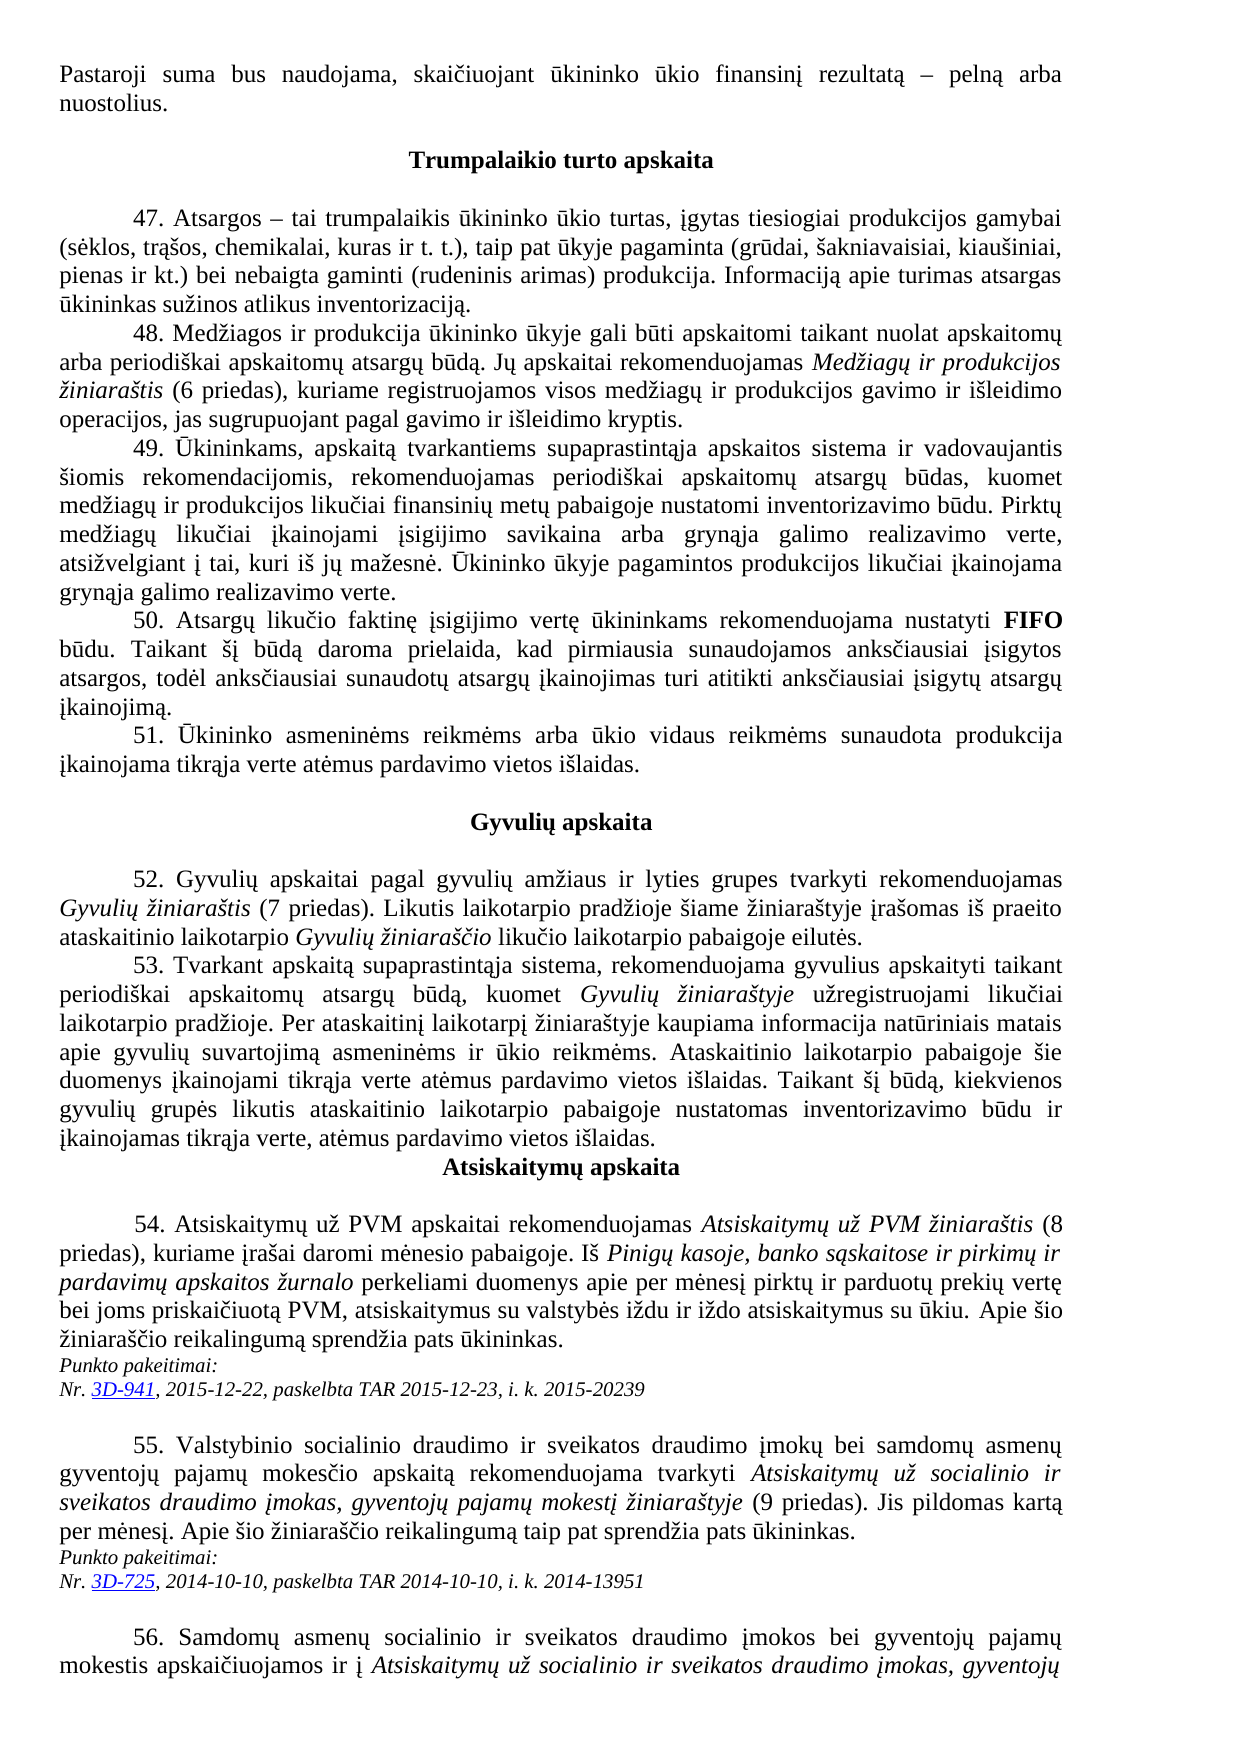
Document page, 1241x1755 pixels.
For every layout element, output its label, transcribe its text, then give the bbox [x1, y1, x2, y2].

text Gyvulių apskaita [59, 807, 1063, 835]
text Nr. 3D-941, 2015-12-22, paskelbta TAR 2015-12-23, i. k. 2015-20239 [59, 1377, 1063, 1401]
text 55. Valstybinio socialinio draudimo ir sveikatos draudimo įmokų bei samdomų asmenų gyventojų pajamų mokesčio apskaitą rekomenduojama tvarkyti Atsiskaitymų už socialinio ir sveikatos draudimo įmokas, gyventojų pajamų mokestį žiniaraštyje (9 priedas). Jis pildomas kartą per mėnesį. Apie šio žiniaraščio reikalingumą taip pat sprendžia pats ūkininkas. [59, 1430, 1063, 1545]
text 49. Ūkininkams, apskaitą tvarkantiems supaprastintąja apskaitos sistema ir vadovaujantis šiomis rekomendacijomis, rekomenduojamas periodiškai apskaitomų atsargų būdas, kuomet medžiagų ir produkcijos likučiai finansinių metų pabaigoje nustatomi inventorizavimo būdu. Pirktų medžiagų likučiai įkainojami įsigijimo savikaina arba grynąja galimo realizavimo verte, atsižvelgiant į tai, kuri iš jų mažesnė. Ūkininko ūkyje pagamintos produkcijos likučiai įkainojama grynąja galimo realizavimo verte. [59, 433, 1063, 605]
text Trumpalaikio turto apskaita [59, 145, 1063, 174]
text Atsiskaitymų apskaita [59, 1152, 1063, 1180]
text 50. Atsargų likučio faktinę įsigijimo vertę ūkininkams rekomenduojama nustatyti FIFO būdu. Taikant šį būdą daroma prielaida, kad pirmiausia sunaudojamos anksčiausiai įsigytos atsargos, todėl anksčiausiai sunaudotų atsargų įkainojimas turi atitikti anksčiausiai įsigytų atsargų įkainojimą. [59, 605, 1063, 720]
text 54. Atsiskaitymų už PVM apskaitai rekomenduojamas Atsiskaitymų už PVM žiniaraštis (8 priedas), kuriame įrašai daromi mėnesio pabaigoje. Iš Pinigų kasoje, banko sąskaitose ir pirkimų ir pardavimų apskaitos žurnalo perkeliami duomenys apie per mėnesį pirktų ir parduotų prekių vertę bei joms priskaičiuotą PVM, atsiskaitymus su valstybės iždu ir iždo atsiskaitymus su ūkiu. Apie šio žiniaraščio reikalingumą sprendžia pats ūkininkas. [59, 1209, 1063, 1353]
text 53. Tvarkant apskaitą supaprastintąja sistema, rekomenduojama gyvulius apskaityti taikant periodiškai apskaitomų atsargų būdą, kuomet Gyvulių žiniaraštyje užregistruojami likučiai laikotarpio pradžioje. Per ataskaitinį laikotarpį žiniaraštyje kaupiama informacija natūriniais matais apie gyvulių suvartojimą asmeninėms ir ūkio reikmėms. Ataskaitinio laikotarpio pabaigoje šie duomenys įkainojami tikrąja verte atėmus pardavimo vietos išlaidas. Taikant šį būdą, kiekvienos gyvulių grupės likutis ataskaitinio laikotarpio pabaigoje nustatomas inventorizavimo būdu ir įkainojamas tikrąja verte, atėmus pardavimo vietos išlaidas. [59, 950, 1063, 1152]
text 52. Gyvulių apskaitai pagal gyvulių amžiaus ir lyties grupes tvarkyti rekomenduojamas Gyvulių žiniaraštis (7 priedas). Likutis laikotarpio pradžioje šiame žiniaraštyje įrašomas iš praeito ataskaitinio laikotarpio Gyvulių žiniaraščio likučio laikotarpio pabaigoje eilutės. [59, 864, 1063, 950]
text 51. Ūkininko asmeninėms reikmėms arba ūkio vidaus reikmėms sunaudota produkcija įkainojama tikrąja verte atėmus pardavimo vietos išlaidas. [59, 720, 1063, 778]
text Punkto pakeitimai: [59, 1353, 1063, 1377]
text 56. Samdomų asmenų socialinio ir sveikatos draudimo įmokos bei gyventojų pajamų mokestis apskaičiuojamos ir į Atsiskaitymų už socialinio ir sveikatos draudimo įmokas, gyventojų [59, 1622, 1063, 1679]
text Nr. 3D-725, 2014-10-10, paskelbta TAR 2014-10-10, i. k. 2014-13951 [59, 1569, 1063, 1593]
text 47. Atsargos – tai trumpalaikis ūkininko ūkio turtas, įgytas tiesiogiai produkcijos gamybai (sėklos, trąšos, chemikalai, kuras ir t. t.), taip pat ūkyje pagaminta (grūdai, šakniavaisiai, kiaušiniai, pienas ir kt.) bei nebaigta gaminti (rudeninis arimas) produkcija. Informaciją apie turimas atsargas ūkininkas sužinos atlikus inventorizaciją. [59, 203, 1063, 318]
text 48. Medžiagos ir produkcija ūkininko ūkyje gali būti apskaitomi taikant nuolat apskaitomų arba periodiškai apskaitomų atsargų būdą. Jų apskaitai rekomenduojamas Medžiagų ir produkcijos žiniaraštis (6 priedas), kuriame registruojamos visos medžiagų ir produkcijos gavimo ir išleidimo operacijos, jas sugrupuojant pagal gavimo ir išleidimo kryptis. [59, 318, 1063, 433]
text Pastaroji suma bus naudojama, skaičiuojant ūkininko ūkio finansinį rezultatą – pelną arba nuostolius. [59, 59, 1063, 117]
text Punkto pakeitimai: [59, 1545, 1063, 1569]
